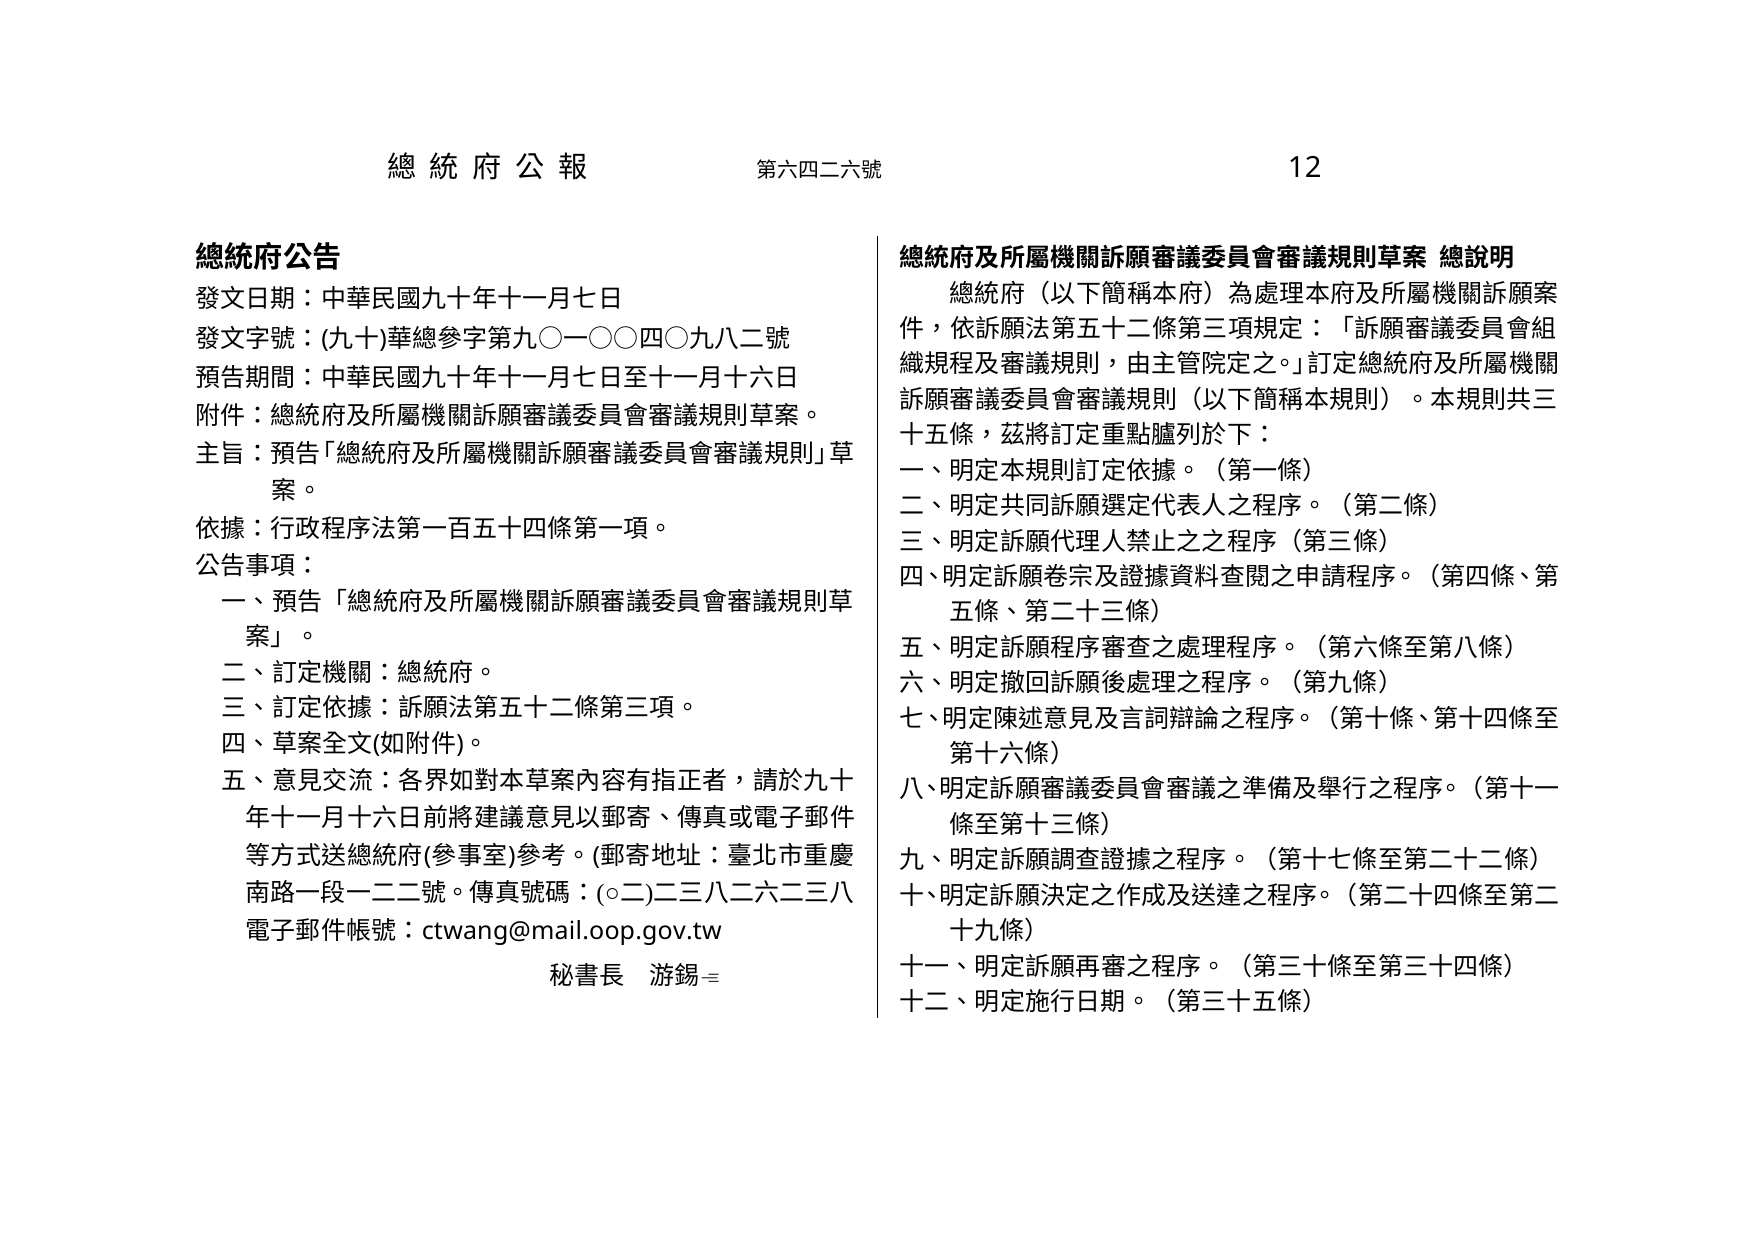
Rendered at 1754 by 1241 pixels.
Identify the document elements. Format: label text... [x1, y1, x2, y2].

text 三、訂定依據：訴願法第五十二條第三項。 [221, 688, 855, 724]
text 六、明定撤回訴願後處理之程序。（第九條） [899, 663, 1559, 699]
text 七、明定陳述意見及言詞辯論之程序。（第十條、第十四條至第十六條） [899, 699, 1559, 769]
text 二、訂定機關：總統府。 [221, 653, 855, 688]
text 一、預告「總統府及所屬機關訴願審議委員會審議規則草案」。 [221, 582, 855, 653]
text 十、明定訴願決定之作成及送達之程序。（第二十四條至第二十九條） [899, 876, 1559, 947]
text 二、明定共同訴願選定代表人之程序。（第二條） [899, 486, 1559, 522]
text 九、明定訴願調查證據之程序。（第十七條至第二十二條） [899, 840, 1559, 876]
text 公告事項： [195, 544, 855, 582]
text 附件：總統府及所屬機關訴願審議委員會審議規則草案。 [195, 394, 855, 432]
text 十二、明定施行日期。（第三十五條） [899, 982, 1559, 1017]
text 一、明定本規則訂定依據。（第一條） [899, 451, 1559, 486]
text 八、明定訴願審議委員會審議之準備及舉行之程序。（第十一條至第十三條） [899, 769, 1559, 840]
text 依據：行政程序法第一百五十四條第一項。 [195, 507, 855, 544]
text 三、明定訴願代理人禁止之之程序（第三條） [899, 522, 1559, 557]
text 四、明定訴願卷宗及證據資料查閱之申請程序。（第四條、第五條、第二十三條） [899, 557, 1559, 628]
text 總統府及所屬機關訴願審議委員會審議規則草案 總說明 [899, 236, 1559, 274]
text 五、意見交流：各界如對本草案內容有指正者，請於九十年十一月十六日前將建議意見以郵寄、傳真或電子郵件等方式送總統府(參事室)參考。(郵寄地址：臺北市重慶南路一段一二二號。傳真號碼：(○二)二三八二六二三八。電子郵件帳號：ctwang@mail.oop.gov.tw [221, 759, 855, 947]
text 發文日期：中華民國九十年十一月七日 [195, 276, 855, 315]
text 預告期間：中華民國九十年十一月七日至十一月十六日 [195, 355, 855, 394]
text 總統府（以下簡稱本府）為處理本府及所屬機關訴願案件，依訴願法第五十二條第三項規定：「訴願審議委員會組織規程及審議規則，由主管院定之。」訂定總統府及所屬機關訴願審議委員會審議規則（以下簡稱本規則）。本規則共三十五條，茲將訂定重點臚列於下： [899, 274, 1559, 451]
text 總統府公告 [195, 236, 855, 276]
text 五、明定訴願程序審查之處理程序。（第六條至第八條） [899, 628, 1559, 663]
text 四、草案全文(如附件)。 [221, 724, 855, 759]
text 發文字號：(九十)華總參字第九○一○○四○九八二號 [195, 315, 855, 355]
text 十一、明定訴願再審之程序。（第三十條至第三十四條） [899, 947, 1559, 982]
text 主旨：預告「總統府及所屬機關訴願審議委員會審議規則」草案。 [195, 432, 855, 507]
text 秘書長 游錫 [195, 951, 855, 992]
